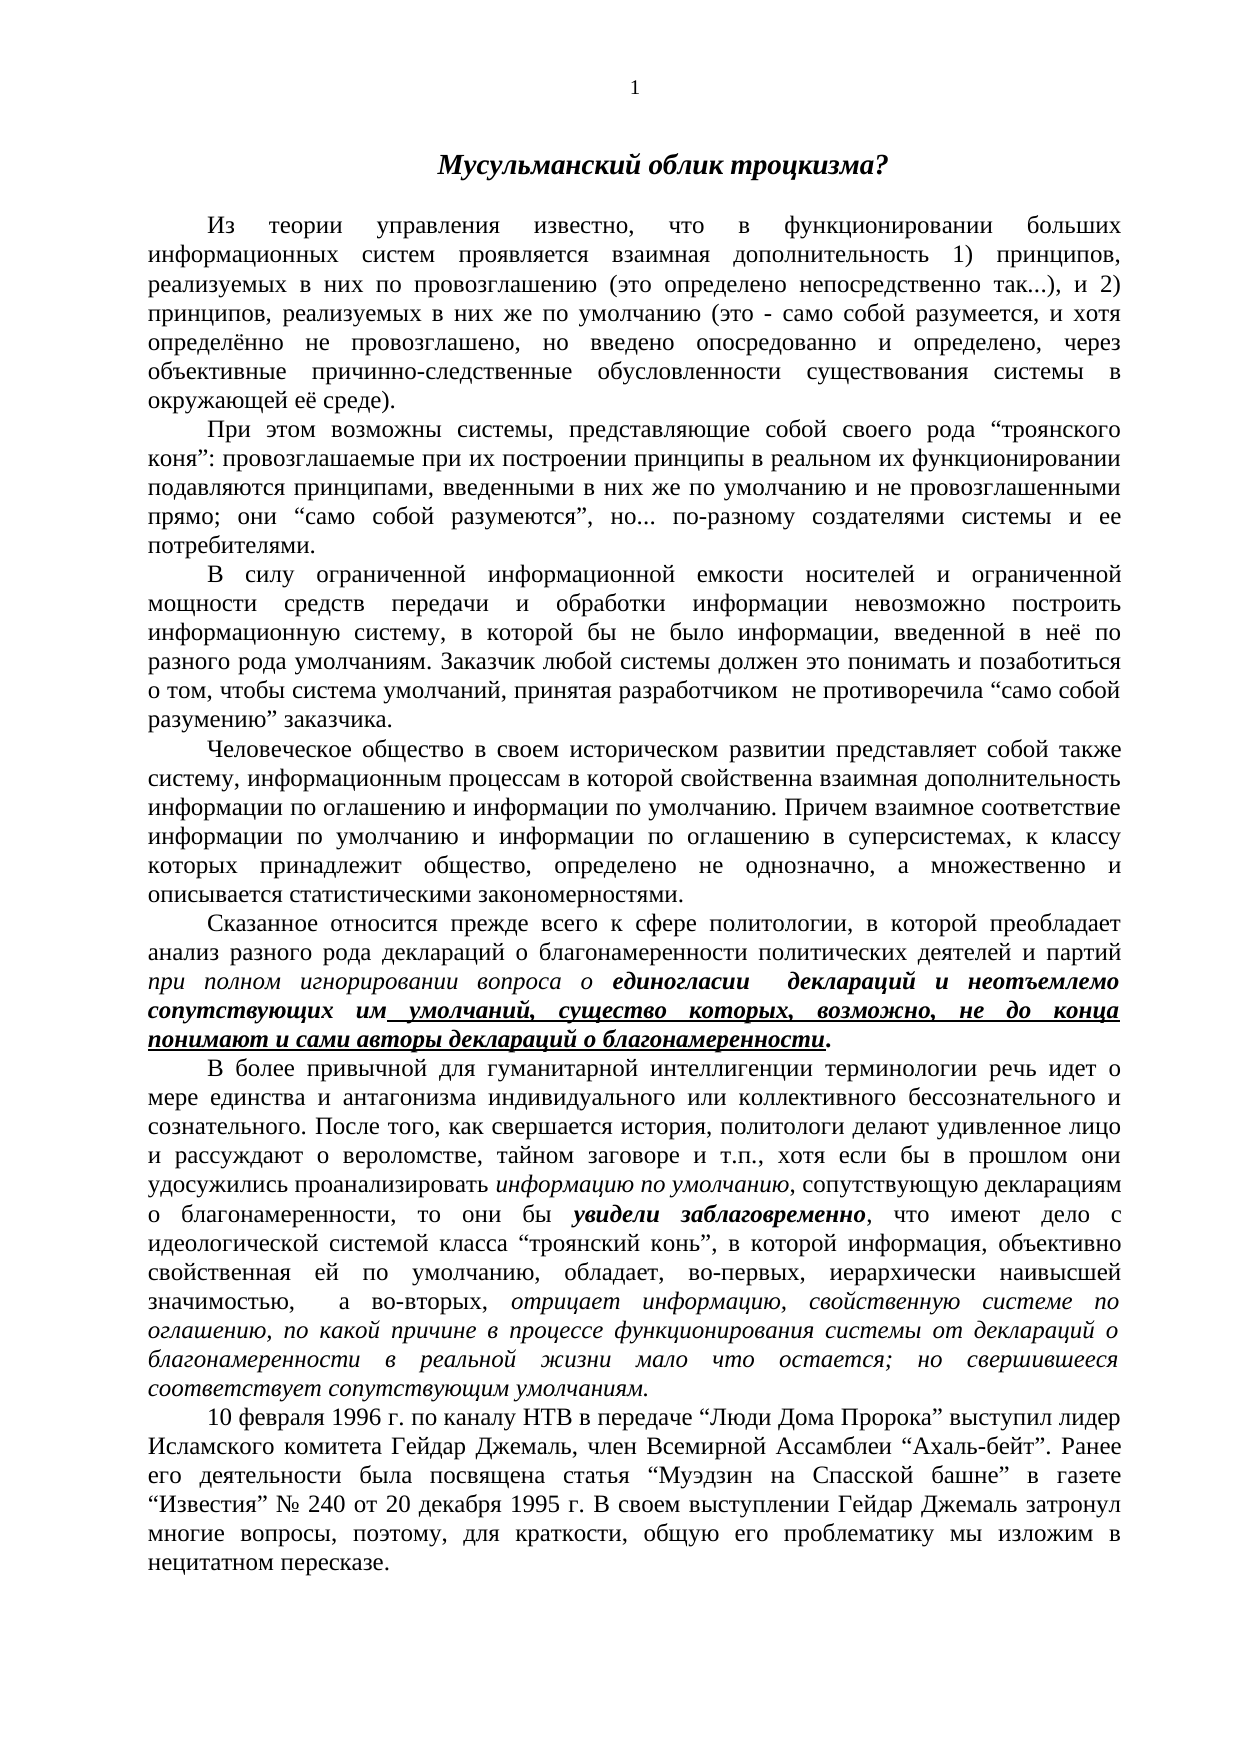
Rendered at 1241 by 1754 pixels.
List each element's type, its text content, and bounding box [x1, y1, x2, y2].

text Сказанное относится прежде всего к сфере политологии, в которой преобладает анализ разного рода деклараций о благонамеренности политических деятелей и партий при полном игнорировании вопроса о единогласии деклараций и неотъемлемо сопутствующих им умолчаний, существо которых, возможно, не до конца понимают и сами авторы деклараций о благонамеренности. [148, 908, 1122, 1053]
text Из теории управления известно, что в функционировании больших информационных систем проявляется взаимная дополнительность 1) принципов, реализуемых в них по провозглашению (это определено непосредственно так...), и 2) принципов, реализуемых в них же по умолчанию (это - само собой разумеется, и хотя определённо не провозглашено, но введено опосредованно и определено, через объективные причинно-следственные обусловленности существования системы в окружающей её среде). [148, 210, 1122, 414]
text 10 февраля 1996 г. по каналу НТВ в передаче “Люди Дома Пророка” выступил лидер Исламского комитета Гейдар Джемаль, член Всемирной Ассамблеи “Ахаль-бейт”. Ранее его деятельности была посвящена статья “Муэдзин на Спасской башне” в газете “Известия” № 240 от 20 декабря 1995 г. В своем выступлении Гейдар Джемаль затронул многие вопросы, поэтому, для краткости, общую его проблематику мы изложим в нецитатном пересказе. [148, 1402, 1122, 1576]
text Мусульманский облик троцкизма? [148, 148, 1122, 181]
text В силу ограниченной информационной емкости носителей и ограниченной мощности средств передачи и обработки информации невозможно построить информационную систему, в которой бы не было информации, введенной в неё по разного рода умолчаниям. Заказчик любой системы должен это понимать и позаботиться о том, чтобы система умолчаний, принятая разработчиком не противоречила “само собой разумению” заказчика. [148, 559, 1122, 733]
text В более привычной для гуманитарной интеллигенции терминологии речь идет о мере единства и антагонизма индивидуального или коллективного бессознательного и сознательного. После того, как свершается история, политологи делают удивленное лицо и рассуждают о вероломстве, тайном заговоре и т.п., хотя если бы в прошлом они удосужились проанализировать информацию по умолчанию, сопутствующую декларациям о благонамеренности, то они бы увидели заблаговременно, что имеют дело с идеологической системой класса “троянский конь”, в которой информация, объективно свойственная ей по умолчанию, обладает, во-первых, иерархически наивысшей значимостью, а во-вторых, отрицает информацию, свойственную системе по оглашению, по какой причине в процессе функционирования системы от деклараций о благонамеренности в реальной жизни мало что остается; но свершившееся соответствует сопутствующим умолчаниям. [148, 1053, 1122, 1402]
text При этом возможны системы, представляющие собой своего рода “троянского коня”: провозглашаемые при их построении принципы в реальном их функционировании подавляются принципами, введенными в них же по умолчанию и не провозглашенными прямо; они “само собой разумеются”, но... по-разному создателями системы и ее потребителями. [148, 414, 1122, 559]
text Человеческое общество в своем историческом развитии представляет собой также систему, информационным процессам в которой свойственна взаимная дополнительность информации по оглашению и информации по умолчанию. Причем взаимное соответствие информации по умолчанию и информации по оглашению в суперсистемах, к классу которых принадлежит общество, определено не однозначно, а множественно и описывается статистическими закономерностями. [148, 733, 1122, 908]
